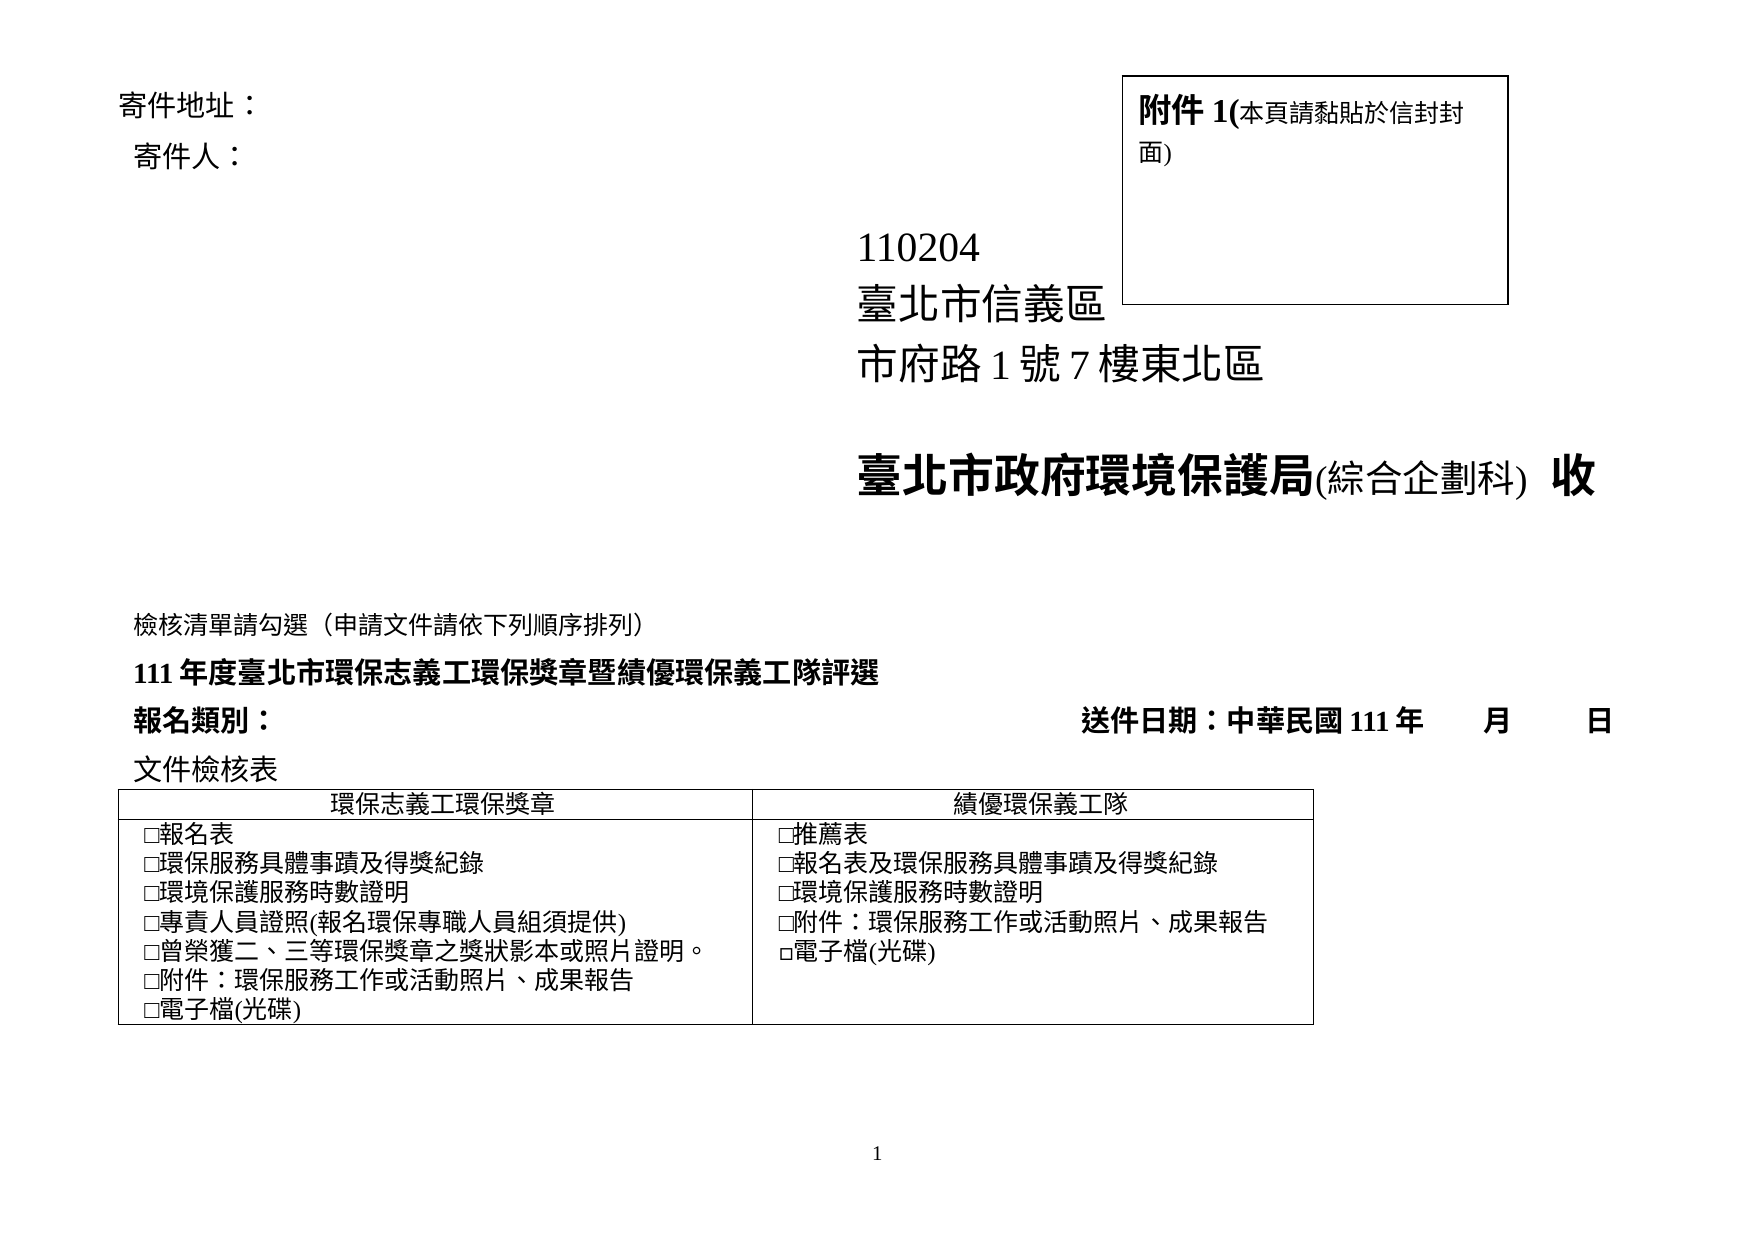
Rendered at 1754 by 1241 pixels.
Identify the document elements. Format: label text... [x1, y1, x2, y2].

text 文件檢核表 [133, 747, 1636, 789]
text 111年度臺北市環保志義工環保獎章暨績優環保義工隊評選 [133, 649, 1636, 692]
text [1123, 77, 1507, 304]
table_cell □報名表 □環保服務具體事蹟及得獎紀錄 □環境保護服務時數證明 □專責人員證照(報名環保專職人員組須提供) □曾榮獲二、三等環保獎章之獎狀影本或照片證明。 □附件：環保服務工作或活動照片、成果報告 □電子檔(光碟) [119, 820, 752, 1024]
text 臺北市政府環境保護局(綜合企劃科) 收 [856, 439, 1636, 506]
text 檢核清單請勾選（申請文件請依下列順序排列） [133, 597, 1636, 643]
text 報名類別： 送件日期：中華民國111年 月 日 [133, 698, 1636, 740]
text [1509, 223, 1636, 271]
text 寄件人： [133, 127, 1122, 177]
table_header 績優環保義工隊 [753, 790, 1313, 819]
table_header 環保志義工環保獎章 [119, 790, 752, 819]
text 寄件地址： [118, 75, 1122, 127]
table_cell □推薦表 □報名表及環保服務具體事蹟及得獎紀錄 □環境保護服務時數證明 □附件：環保服務工作或活動照片、成果報告 □電子檔(光碟) [753, 820, 1313, 1024]
text 市府路1號7樓東北區 [856, 331, 1636, 391]
text 臺北市信義區 [856, 271, 1636, 331]
text 附件1(本頁請黏貼於信封封面) [1138, 84, 1492, 169]
text [1509, 75, 1636, 127]
text 110204 [856, 223, 1122, 271]
text [1509, 127, 1636, 177]
